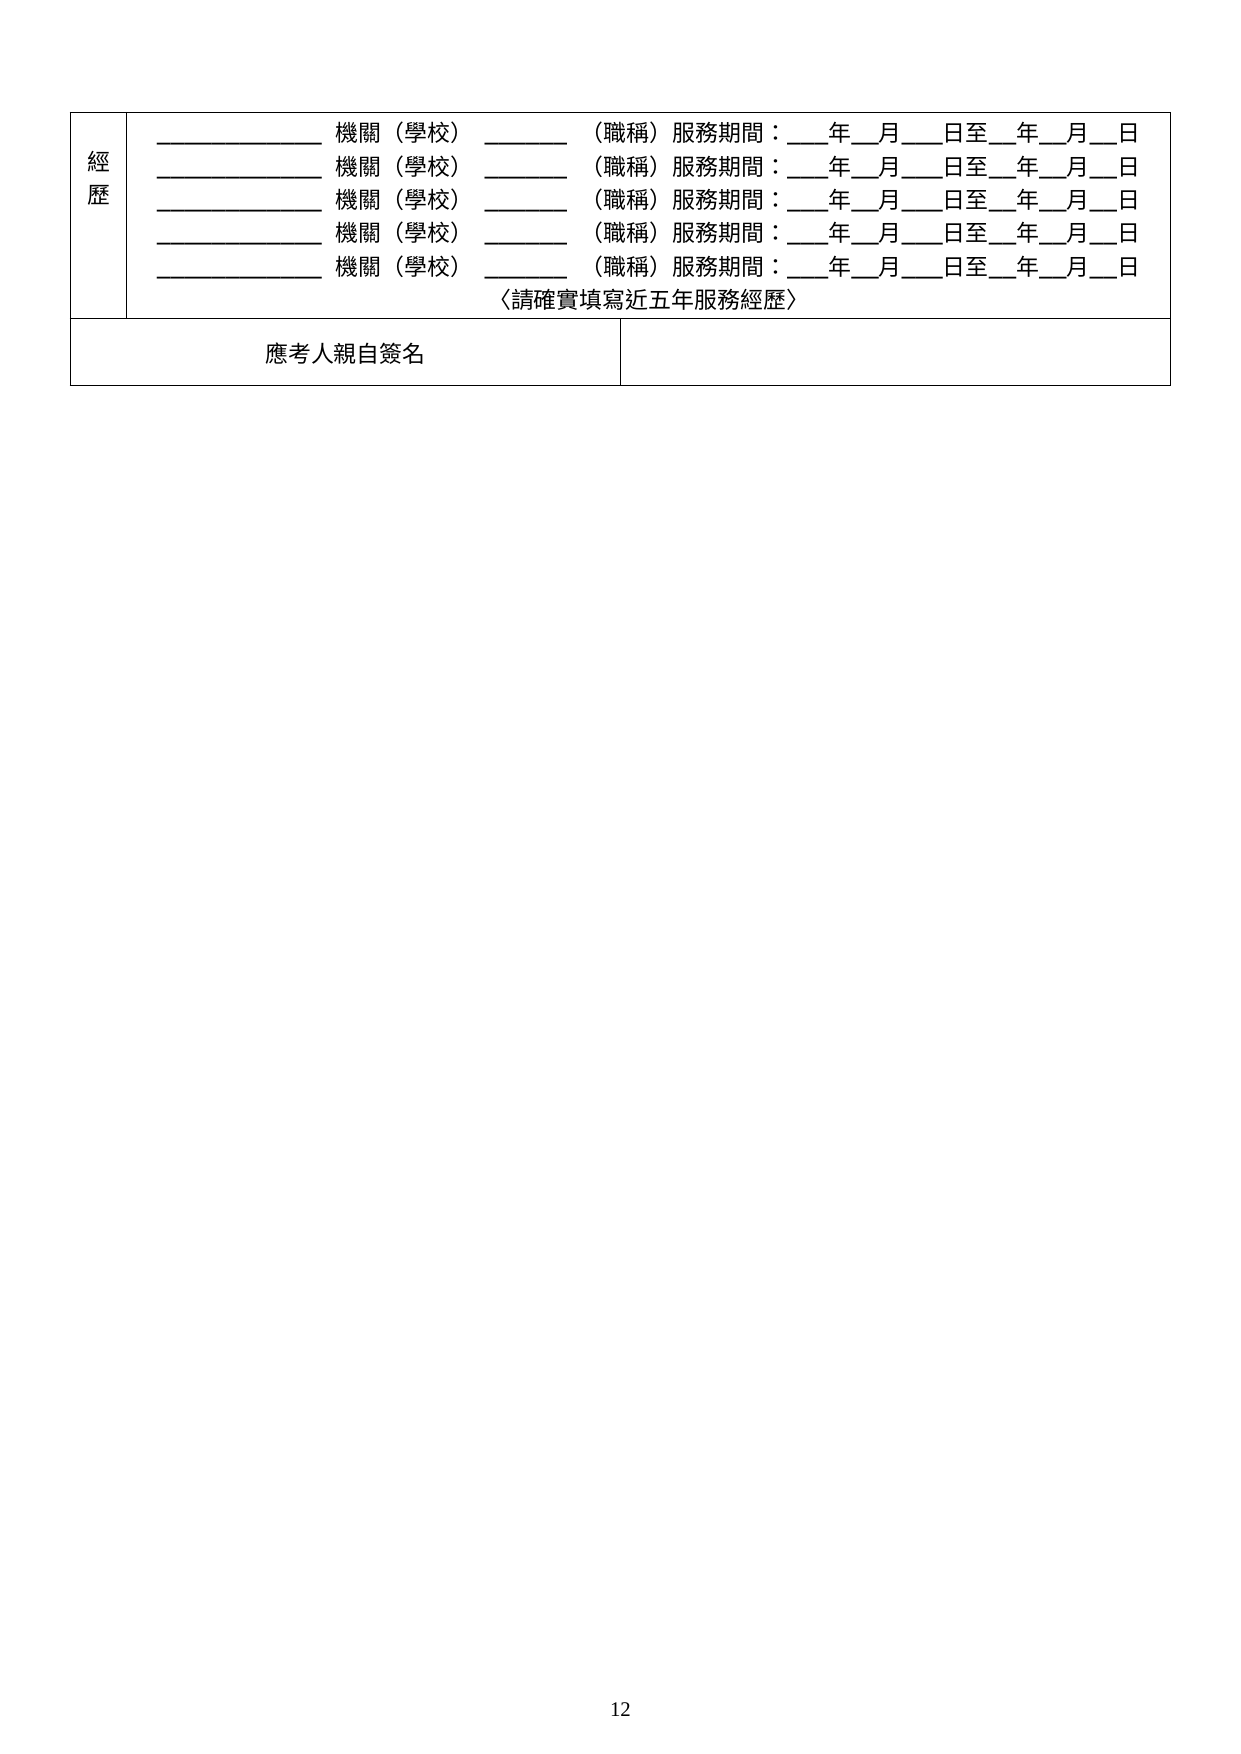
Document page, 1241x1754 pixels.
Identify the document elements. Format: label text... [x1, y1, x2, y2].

table_cell 應考人親自簽名 [71, 319, 620, 385]
table_cell 經 歷 [71, 113, 126, 318]
table_cell ____________ 機關（學校） ______ （職稱）服務期間：___年__月___日至__年__月__日 ____________ 機關（學校） ______ （職稱）服務期間：___年__月___日至__年__月__日 ____________ 機關（學校） ______ （職稱）服務期間：___年__月___日至__年__月__日 ____________ 機關（學校） ______ （職稱）服務期間：___年__月___日至__年__月__日 ____________ 機關（學校） ______ （職稱）服務期間：___年__月___日至__年__月__日 〈請確實填寫近五年服務經歷〉 [127, 113, 1170, 318]
table_cell [621, 319, 1170, 385]
